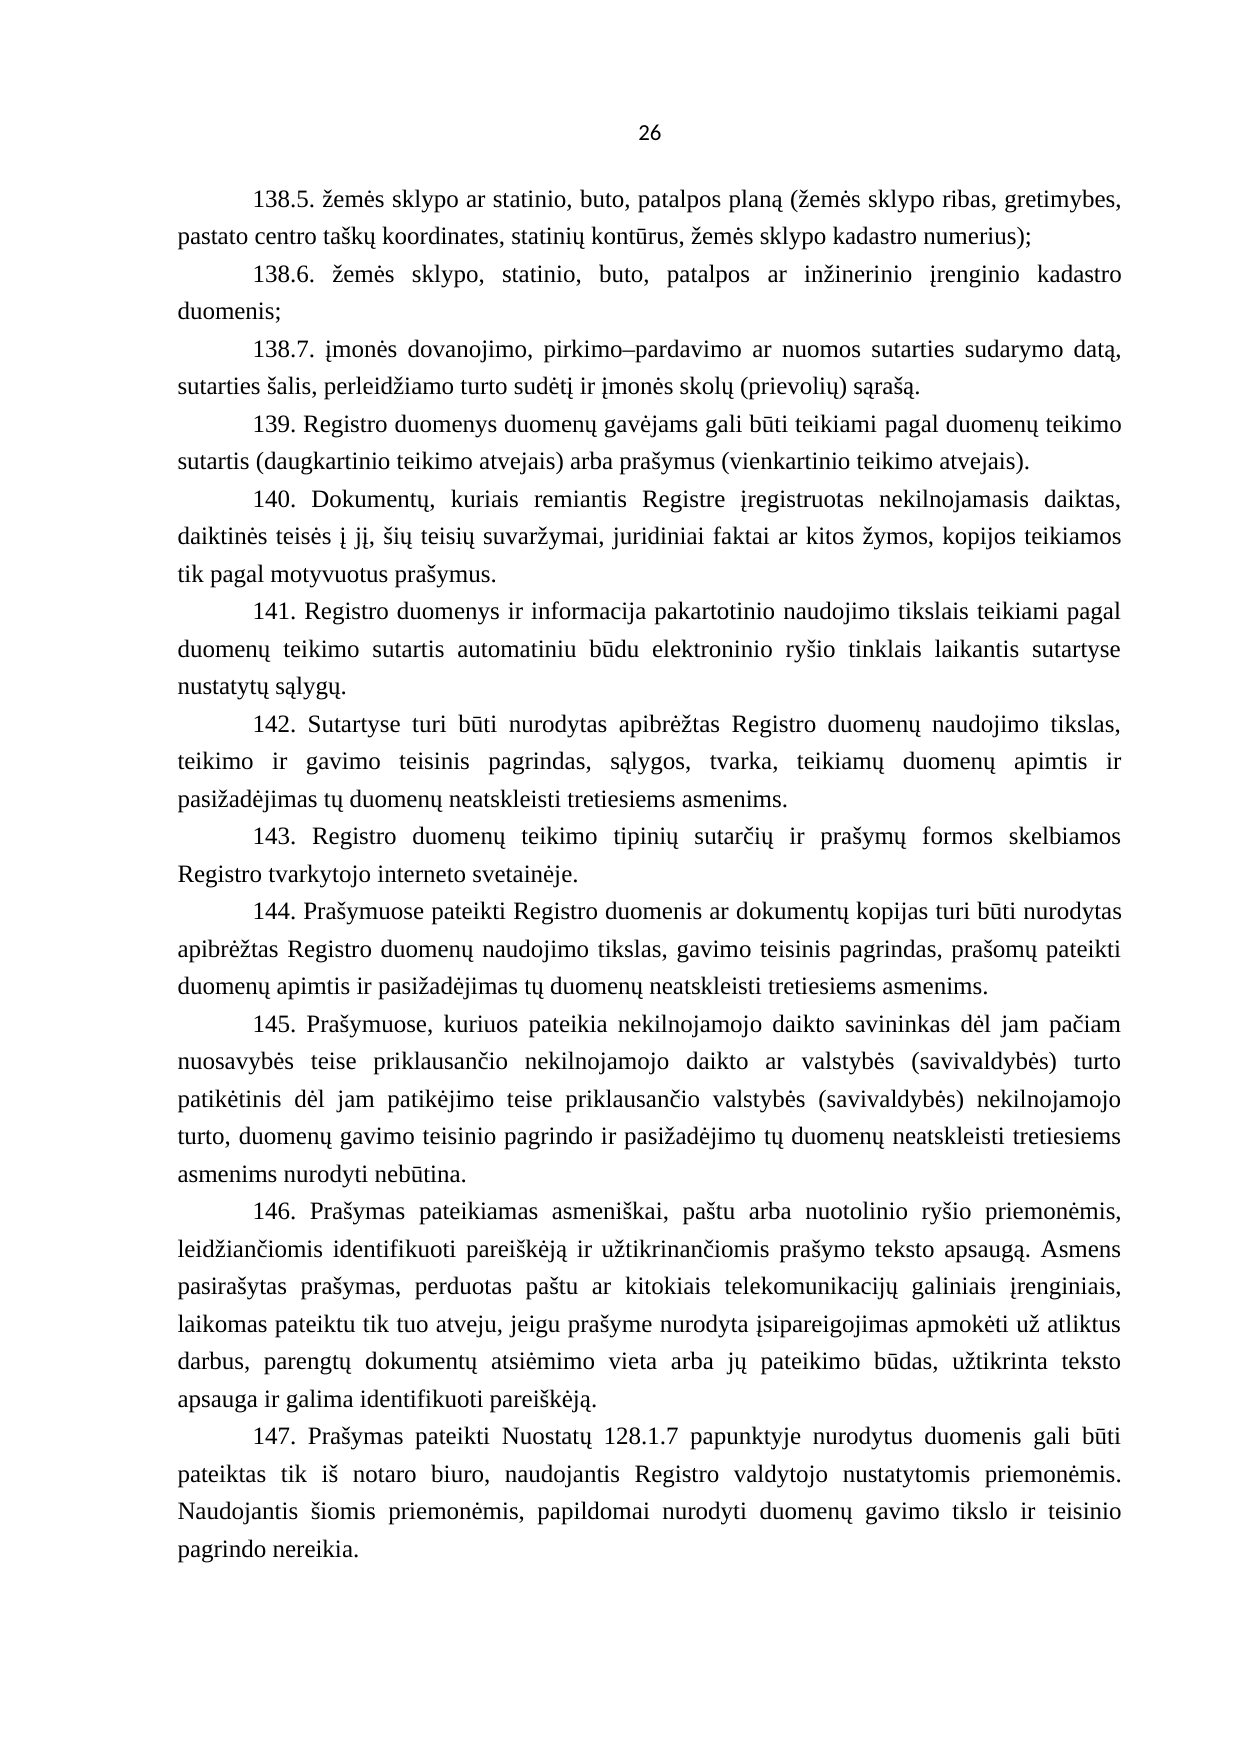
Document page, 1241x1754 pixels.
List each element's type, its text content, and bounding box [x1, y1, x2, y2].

text 142. Sutartyse turi būti nurodytas apibrėžtas Registro duomenų naudojimo tikslas, teikimo ir gavimo teisinis pagrindas, sąlygos, tvarka, teikiamų duomenų apimtis ir pasižadėjimas tų duomenų neatskleisti tretiesiems asmenims. [177, 700, 1122, 812]
text 141. Registro duomenys ir informacija pakartotinio naudojimo tikslais teikiami pagal duomenų teikimo sutartis automatiniu būdu elektroninio ryšio tinklais laikantis sutartyse nustatytų sąlygų. [177, 587, 1122, 700]
text 139. Registro duomenys duomenų gavėjams gali būti teikiami pagal duomenų teikimo sutartis (daugkartinio teikimo atvejais) arba prašymus (vienkartinio teikimo atvejais). [177, 400, 1122, 475]
text 147. Prašymas pateikti Nuostatų 128.1.7 papunktyje nurodytus duomenis gali būti pateiktas tik iš notaro biuro, naudojantis Registro valdytojo nustatytomis priemonėmis. Naudojantis šiomis priemonėmis, papildomai nurodyti duomenų gavimo tikslo ir teisinio pagrindo nereikia. [177, 1412, 1122, 1562]
text 146. Prašymas pateikiamas asmeniškai, paštu arba nuotolinio ryšio priemonėmis, leidžiančiomis identifikuoti pareiškėją ir užtikrinančiomis prašymo teksto apsaugą. Asmens pasirašytas prašymas, perduotas paštu ar kitokiais telekomunikacijų galiniais įrenginiais, laikomas pateiktu tik tuo atveju, jeigu prašyme nurodyta įsipareigojimas apmokėti už atliktus darbus, parengtų dokumentų atsiėmimo vieta arba jų pateikimo būdas, užtikrinta teksto apsauga ir galima identifikuoti pareiškėją. [177, 1187, 1122, 1412]
text 145. Prašymuose, kuriuos pateikia nekilnojamojo daikto savininkas dėl jam pačiam nuosavybės teise priklausančio nekilnojamojo daikto ar valstybės (savivaldybės) turto patikėtinis dėl jam patikėjimo teise priklausančio valstybės (savivaldybės) nekilnojamojo turto, duomenų gavimo teisinio pagrindo ir pasižadėjimo tų duomenų neatskleisti tretiesiems asmenims nurodyti nebūtina. [177, 1000, 1122, 1187]
text 138.7. įmonės dovanojimo, pirkimo–pardavimo ar nuomos sutarties sudarymo datą, sutarties šalis, perleidžiamo turto sudėtį ir įmonės skolų (prievolių) sąrašą. [177, 325, 1122, 400]
text 144. Prašymuose pateikti Registro duomenis ar dokumentų kopijas turi būti nurodytas apibrėžtas Registro duomenų naudojimo tikslas, gavimo teisinis pagrindas, prašomų pateikti duomenų apimtis ir pasižadėjimas tų duomenų neatskleisti tretiesiems asmenims. [177, 887, 1122, 1000]
text 143. Registro duomenų teikimo tipinių sutarčių ir prašymų formos skelbiamos Registro tvarkytojo interneto svetainėje. [177, 812, 1122, 887]
text 138.5. žemės sklypo ar statinio, buto, patalpos planą (žemės sklypo ribas, gretimybes, pastato centro taškų koordinates, statinių kontūrus, žemės sklypo kadastro numerius); [177, 175, 1122, 250]
text 140. Dokumentų, kuriais remiantis Registre įregistruotas nekilnojamasis daiktas, daiktinės teisės į jį, šių teisių suvaržymai, juridiniai faktai ar kitos žymos, kopijos teikiamos tik pagal motyvuotus prašymus. [177, 475, 1122, 587]
text 138.6. žemės sklypo, statinio, buto, patalpos ar inžinerinio įrenginio kadastro duomenis; [177, 250, 1122, 325]
